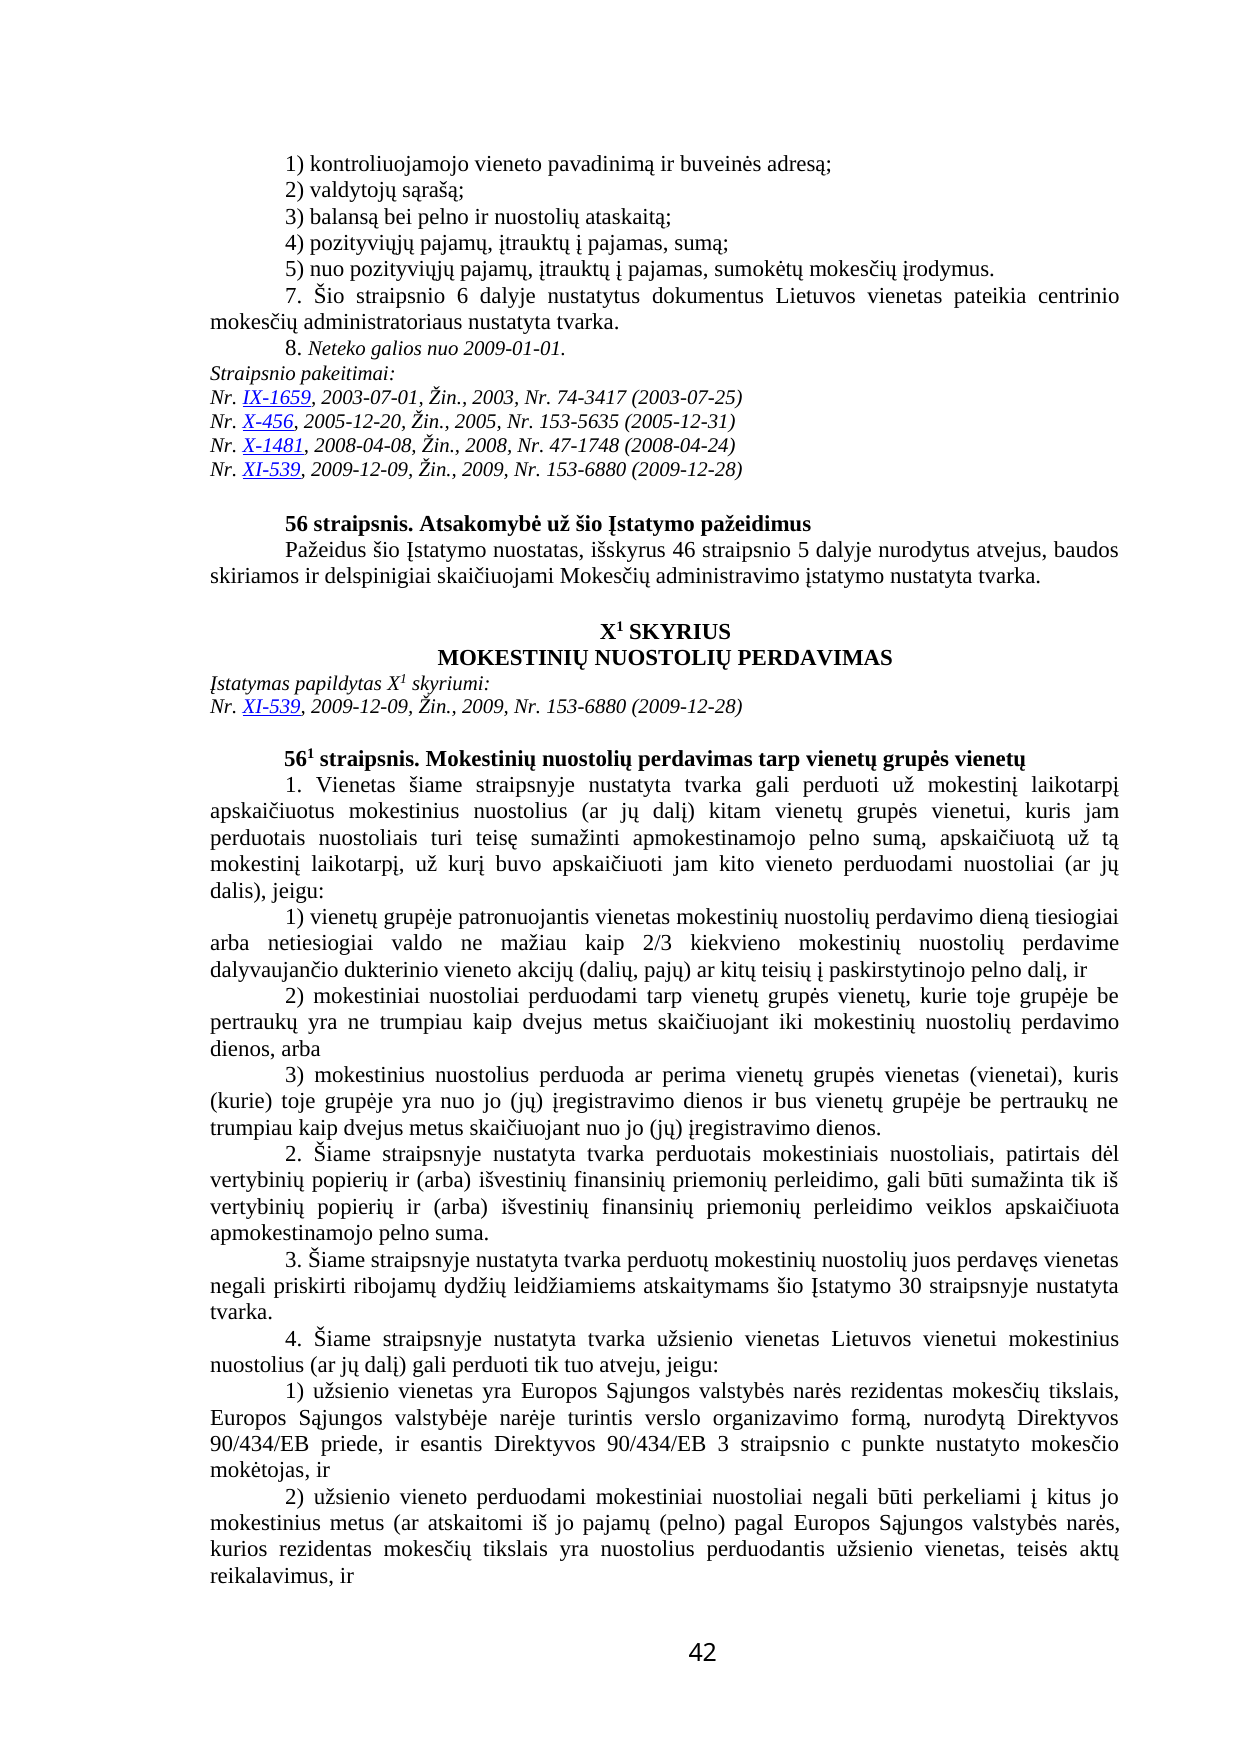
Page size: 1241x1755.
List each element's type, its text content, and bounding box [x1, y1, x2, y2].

text X1 SKYRIUS [210, 618, 1120, 644]
text 2) užsienio vieneto perduodami mokestiniai nuostoliai negali būti perkeliami į kitus jo mokestinius metus (ar atskaitomi iš jo pajamų (pelno) pagal Europos Sąjungos valstybės narės, kurios rezidentas mokesčių tikslais yra nuostolius perduodantis užsienio vienetas, teisės aktų reikalavimus, ir [210, 1483, 1120, 1588]
text 561 straipsnis. Mokestinių nuostolių perdavimas tarp vienetų grupės vienetų [284, 745, 1120, 771]
text Pažeidus šio Įstatymo nuostatas, išskyrus 46 straipsnio 5 dalyje nurodytus atvejus, baudos skiriamos ir delspinigiai skaičiuojami Mokesčių administravimo įstatymo nustatyta tvarka. [210, 536, 1120, 589]
text 1. Vienetas šiame straipsnyje nustatyta tvarka gali perduoti už mokestinį laikotarpį apskaičiuotus mokestinius nuostolius (ar jų dalį) kitam vienetų grupės vienetui, kuris jam perduotais nuostoliais turi teisę sumažinti apmokestinamojo pelno sumą, apskaičiuotą už tą mokestinį laikotarpį, už kurį buvo apskaičiuoti jam kito vieneto perduodami nuostoliai (ar jų dalis), jeigu: [210, 771, 1120, 903]
text 1) kontroliuojamojo vieneto pavadinimą ir buveinės adresą; [210, 150, 1120, 176]
text 8. Neteko galios nuo 2009-01-01. [210, 334, 1120, 361]
text 5) nuo pozityviųjų pajamų, įtrauktų į pajamas, sumokėtų mokesčių įrodymus. [210, 255, 1120, 282]
text 7. Šio straipsnio 6 dalyje nustatytus dokumentus Lietuvos vienetas pateikia centrinio mokesčių administratoriaus nustatyta tvarka. [210, 282, 1120, 334]
text Nr. XI-539, 2009-12-09, Žin., 2009, Nr. 153-6880 (2009-12-28) [210, 457, 1120, 481]
text 4. Šiame straipsnyje nustatyta tvarka užsienio vienetas Lietuvos vienetui mokestinius nuostolius (ar jų dalį) gali perduoti tik tuo atveju, jeigu: [210, 1325, 1120, 1377]
text 56 straipsnis. Atsakomybė už šio Įstatymo pažeidimus [210, 510, 1120, 536]
text 3) balansą bei pelno ir nuostolių ataskaitą; [210, 203, 1120, 229]
text 2) mokestiniai nuostoliai perduodami tarp vienetų grupės vienetų, kurie toje grupėje be pertraukų yra ne trumpiau kaip dvejus metus skaičiuojant iki mokestinių nuostolių perdavimo dienos, arba [210, 982, 1120, 1061]
text Įstatymas papildytas X1 skyriumi: [210, 670, 1120, 694]
text 3) mokestinius nuostolius perduoda ar perima vienetų grupės vienetas (vienetai), kuris (kurie) toje grupėje yra nuo jo (jų) įregistravimo dienos ir bus vienetų grupėje be pertraukų ne trumpiau kaip dvejus metus skaičiuojant nuo jo (jų) įregistravimo dienos. [210, 1061, 1120, 1140]
text 1) užsienio vienetas yra Europos Sąjungos valstybės narės rezidentas mokesčių tikslais, Europos Sąjungos valstybėje narėje turintis verslo organizavimo formą, nurodytą Direktyvos 90/434/EB priede, ir esantis Direktyvos 90/434/EB 3 straipsnio c punkte nustatyto mokesčio mokėtojas, ir [210, 1377, 1120, 1483]
text 4) pozityviųjų pajamų, įtrauktų į pajamas, sumą; [210, 229, 1120, 255]
text Nr. XI-539, 2009-12-09, Žin., 2009, Nr. 153-6880 (2009-12-28) [210, 694, 1120, 718]
text 2. Šiame straipsnyje nustatyta tvarka perduotais mokestiniais nuostoliais, patirtais dėl vertybinių popierių ir (arba) išvestinių finansinių priemonių perleidimo, gali būti sumažinta tik iš vertybinių popierių ir (arba) išvestinių finansinių priemonių perleidimo veiklos apskaičiuota apmokestinamojo pelno suma. [210, 1140, 1120, 1246]
text 3. Šiame straipsnyje nustatyta tvarka perduotų mokestinių nuostolių juos perdavęs vienetas negali priskirti ribojamų dydžių leidžiamiems atskaitymams šio Įstatymo 30 straipsnyje nustatyta tvarka. [210, 1246, 1120, 1325]
text Nr. X-456, 2005-12-20, Žin., 2005, Nr. 153-5635 (2005-12-31) [210, 409, 1120, 433]
text 1) vienetų grupėje patronuojantis vienetas mokestinių nuostolių perdavimo dieną tiesiogiai arba netiesiogiai valdo ne mažiau kaip 2/3 kiekvieno mokestinių nuostolių perdavime dalyvaujančio dukterinio vieneto akcijų (dalių, pajų) ar kitų teisių į paskirstytinojo pelno dalį, ir [210, 903, 1120, 982]
text 2) valdytojų sąrašą; [210, 176, 1120, 203]
text Nr. X-1481, 2008-04-08, Žin., 2008, Nr. 47-1748 (2008-04-24) [210, 433, 1120, 457]
text Straipsnio pakeitimai: [210, 361, 1120, 385]
text MOKESTINIŲ NUOSTOLIŲ PERDAVIMAS [210, 644, 1120, 670]
text Nr. IX-1659, 2003-07-01, Žin., 2003, Nr. 74-3417 (2003-07-25) [210, 385, 1120, 409]
